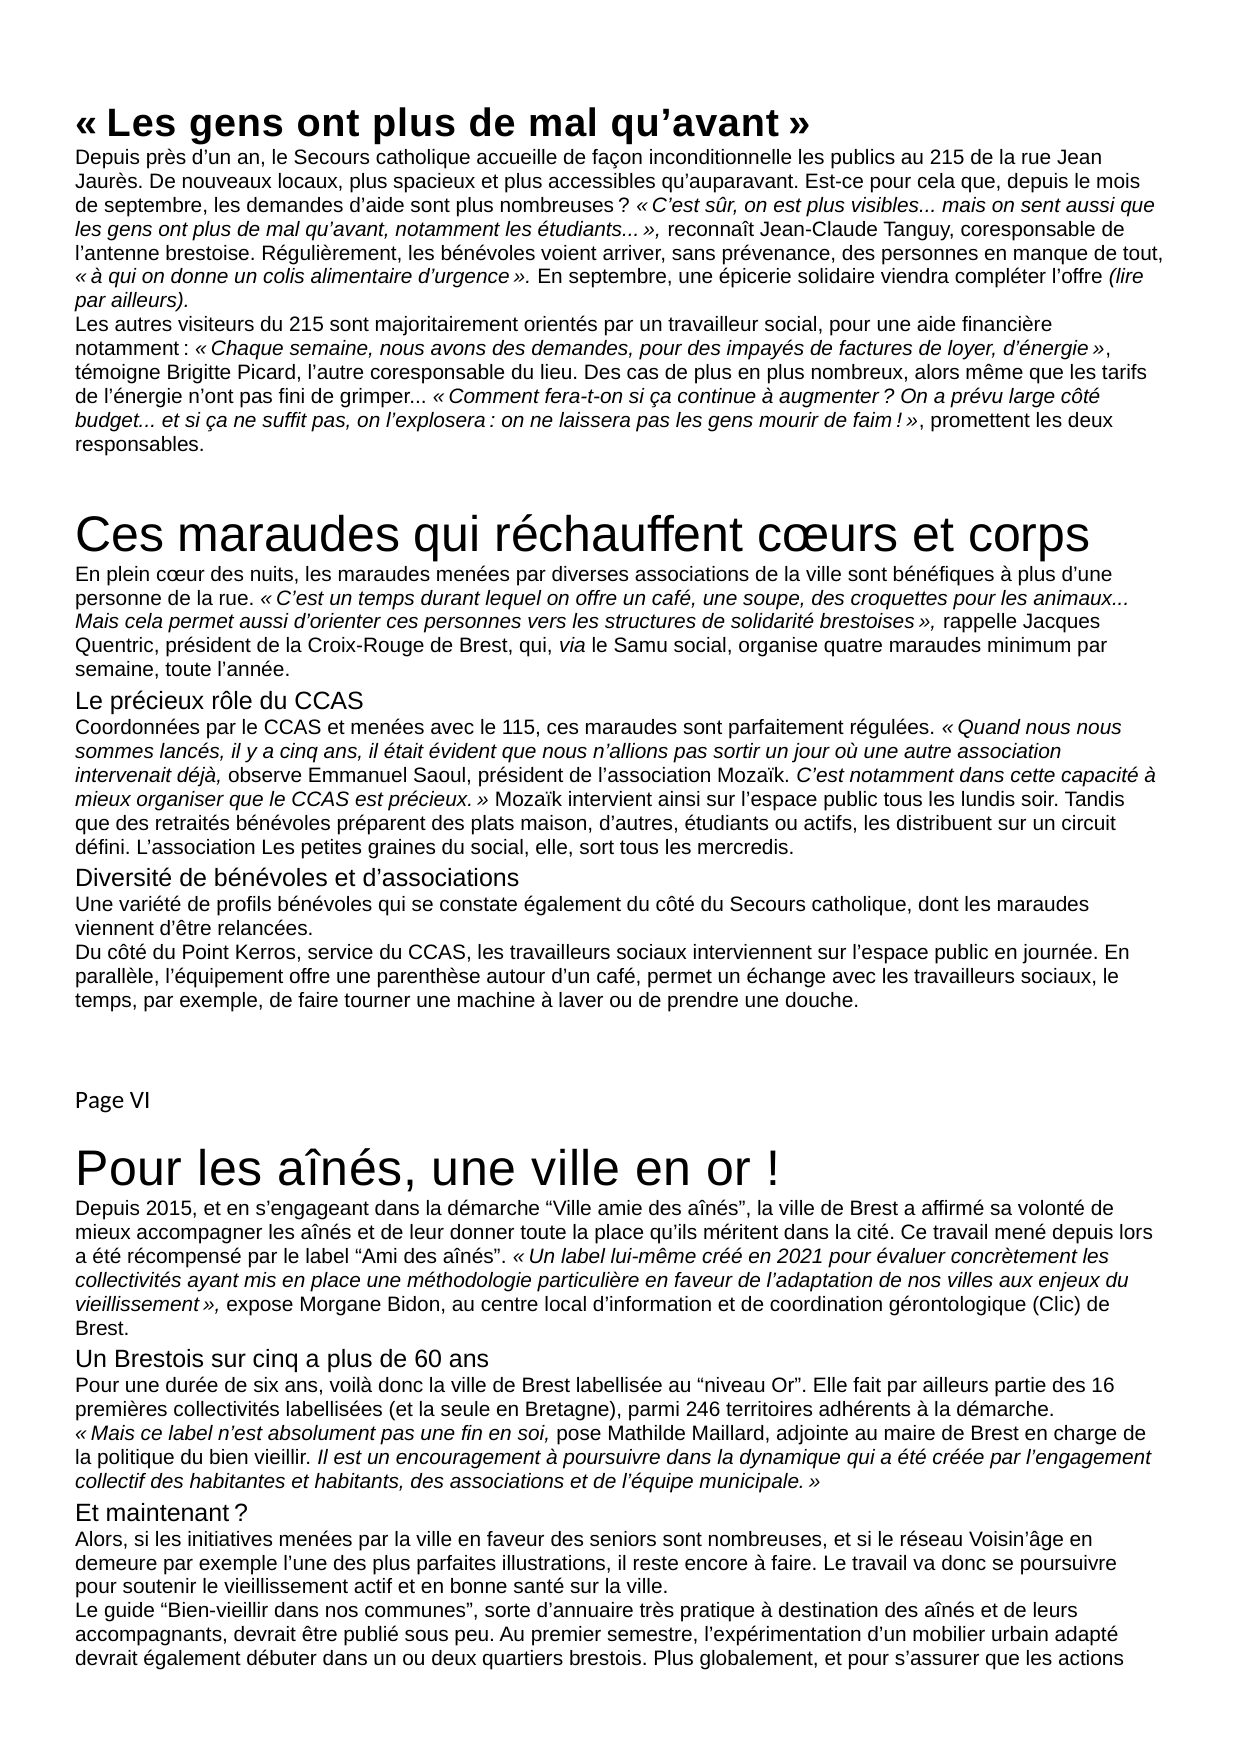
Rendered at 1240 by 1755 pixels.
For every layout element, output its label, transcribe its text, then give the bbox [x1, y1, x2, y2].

text Alors, si les initiatives menées par la ville en faveur des seniors sont nombreuses, et si le réseau Voisin’âge en demeure par exemple l’une des plus parfaites illustrations, il reste encore à faire. Le travail va donc se poursuivre pour soutenir le vieillissement actif et en bonne santé sur la ville. [75, 1526, 1165, 1598]
text Diversité de bénévoles et d’associations [75, 858, 1165, 892]
text Le précieux rôle du CCAS [75, 681, 1165, 715]
text Une variété de profils bénévoles qui se constate également du côté du Secours catholique, dont les maraudes viennent d’être relancées. [75, 892, 1165, 940]
text Page VI [75, 1084, 1164, 1114]
text Ces maraudes qui réchauffent cœurs et corps [75, 504, 1165, 561]
text Les autres visiteurs du 215 sont majoritairement orientés par un travailleur social, pour une aide financière notamment : « Chaque semaine, nous avons des demandes, pour des impayés de factures de loyer, d’énergie », témoigne Brigitte Picard, l’autre coresponsable du lieu. Des cas de plus en plus nombreux, alors même que les tarifs de l’énergie n’ont pas fini de grimper... « Comment fera-t-on si ça continue à augmenter ? On a prévu large côté budget... et si ça ne suffit pas, on l’explosera : on ne laissera pas les gens mourir de faim ! », promettent les deux responsables. [75, 312, 1165, 456]
text Le guide “Bien-vieillir dans nos communes”, sorte d’annuaire très pratique à destination des aînés et de leurs accompagnants, devrait être publié sous peu. Au premier semestre, l’expérimentation d’un mobilier urbain adapté devrait également débuter dans un ou deux quartiers brestois. Plus globalement, et pour s’assurer que les actions [75, 1598, 1165, 1670]
text « Les gens ont plus de mal qu’avant » [75, 99, 1165, 144]
text Coordonnées par le CCAS et menées avec le 115, ces maraudes sont parfaitement régulées. « Quand nous nous sommes lancés, il y a cinq ans, il était évident que nous n’allions pas sortir un jour où une autre association intervenait déjà, observe Emmanuel Saoul, président de l’association Mozaïk. C’est notamment dans cette capacité à mieux organiser que le CCAS est précieux. » Mozaïk intervient ainsi sur l’espace public tous les lundis soir. Tandis que des retraités bénévoles préparent des plats maison, d’autres, étudiants ou actifs, les distribuent sur un circuit défini. L’association Les petites graines du social, elle, sort tous les mercredis. [75, 715, 1165, 858]
text Depuis près d’un an, le Secours catholique accueille de façon inconditionnelle les publics au 215 de la rue Jean Jaurès. De nouveaux locaux, plus spacieux et plus accessibles qu’auparavant. Est-ce pour cela que, depuis le mois de septembre, les demandes d’aide sont plus nombreuses ? « C’est sûr, on est plus visibles... mais on sent aussi que les gens ont plus de mal qu’avant, notamment les étudiants... », reconnaît Jean-Claude Tanguy, coresponsable de l’antenne brestoise. Régulièrement, les bénévoles voient arriver, sans prévenance, des personnes en manque de tout, « à qui on donne un colis alimentaire d’urgence ». En septembre, une épicerie solidaire viendra compléter l’offre (lire par ailleurs). [75, 144, 1165, 312]
text Et maintenant ? [75, 1493, 1165, 1526]
text Du côté du Point Kerros, service du CCAS, les travailleurs sociaux interviennent sur l’espace public en journée. En parallèle, l’équipement offre une parenthèse autour d’un café, permet un échange avec les travailleurs sociaux, le temps, par exemple, de faire tourner une machine à laver ou de prendre une douche. [75, 940, 1165, 1012]
text En plein cœur des nuits, les maraudes menées par diverses associations de la ville sont bénéfiques à plus d’une personne de la rue. « C’est un temps durant lequel on offre un café, une soupe, des croquettes pour les animaux... Mais cela permet aussi d’orienter ces personnes vers les structures de solidarité brestoises », rappelle Jacques Quentric, président de la Croix-Rouge de Brest, qui, via le Samu social, organise quatre maraudes minimum par semaine, toute l’année. [75, 561, 1165, 681]
text Un Brestois sur cinq a plus de 60 ans [75, 1339, 1165, 1373]
text Pour une durée de six ans, voilà donc la ville de Brest labellisée au “niveau Or”. Elle fait par ailleurs partie des 16 premières collectivités labellisées (et la seule en Bretagne), parmi 246 territoires adhérents à la démarche. [75, 1373, 1165, 1421]
text Pour les aînés, une ville en or ! [75, 1138, 1165, 1196]
text « Mais ce label n’est absolument pas une fin en soi, pose Mathilde Maillard, adjointe au maire de Brest en charge de la politique du bien vieillir. Il est un encouragement à poursuivre dans la dynamique qui a été créée par l’engagement collectif des habitantes et habitants, des associations et de l’équipe municipale. » [75, 1421, 1165, 1493]
text Depuis 2015, et en s’engageant dans la démarche “Ville amie des aînés”, la ville de Brest a affirmé sa volonté de mieux accompagner les aînés et de leur donner toute la place qu’ils méritent dans la cité. Ce travail mené depuis lors a été récompensé par le label “Ami des aînés”. « Un label lui-même créé en 2021 pour évaluer concrètement les collectivités ayant mis en place une méthodologie particulière en faveur de l’adaptation de nos villes aux enjeux du vieillissement », expose Morgane Bidon, au centre local d’information et de coordination gérontologique (Clic) de Brest. [75, 1196, 1165, 1339]
